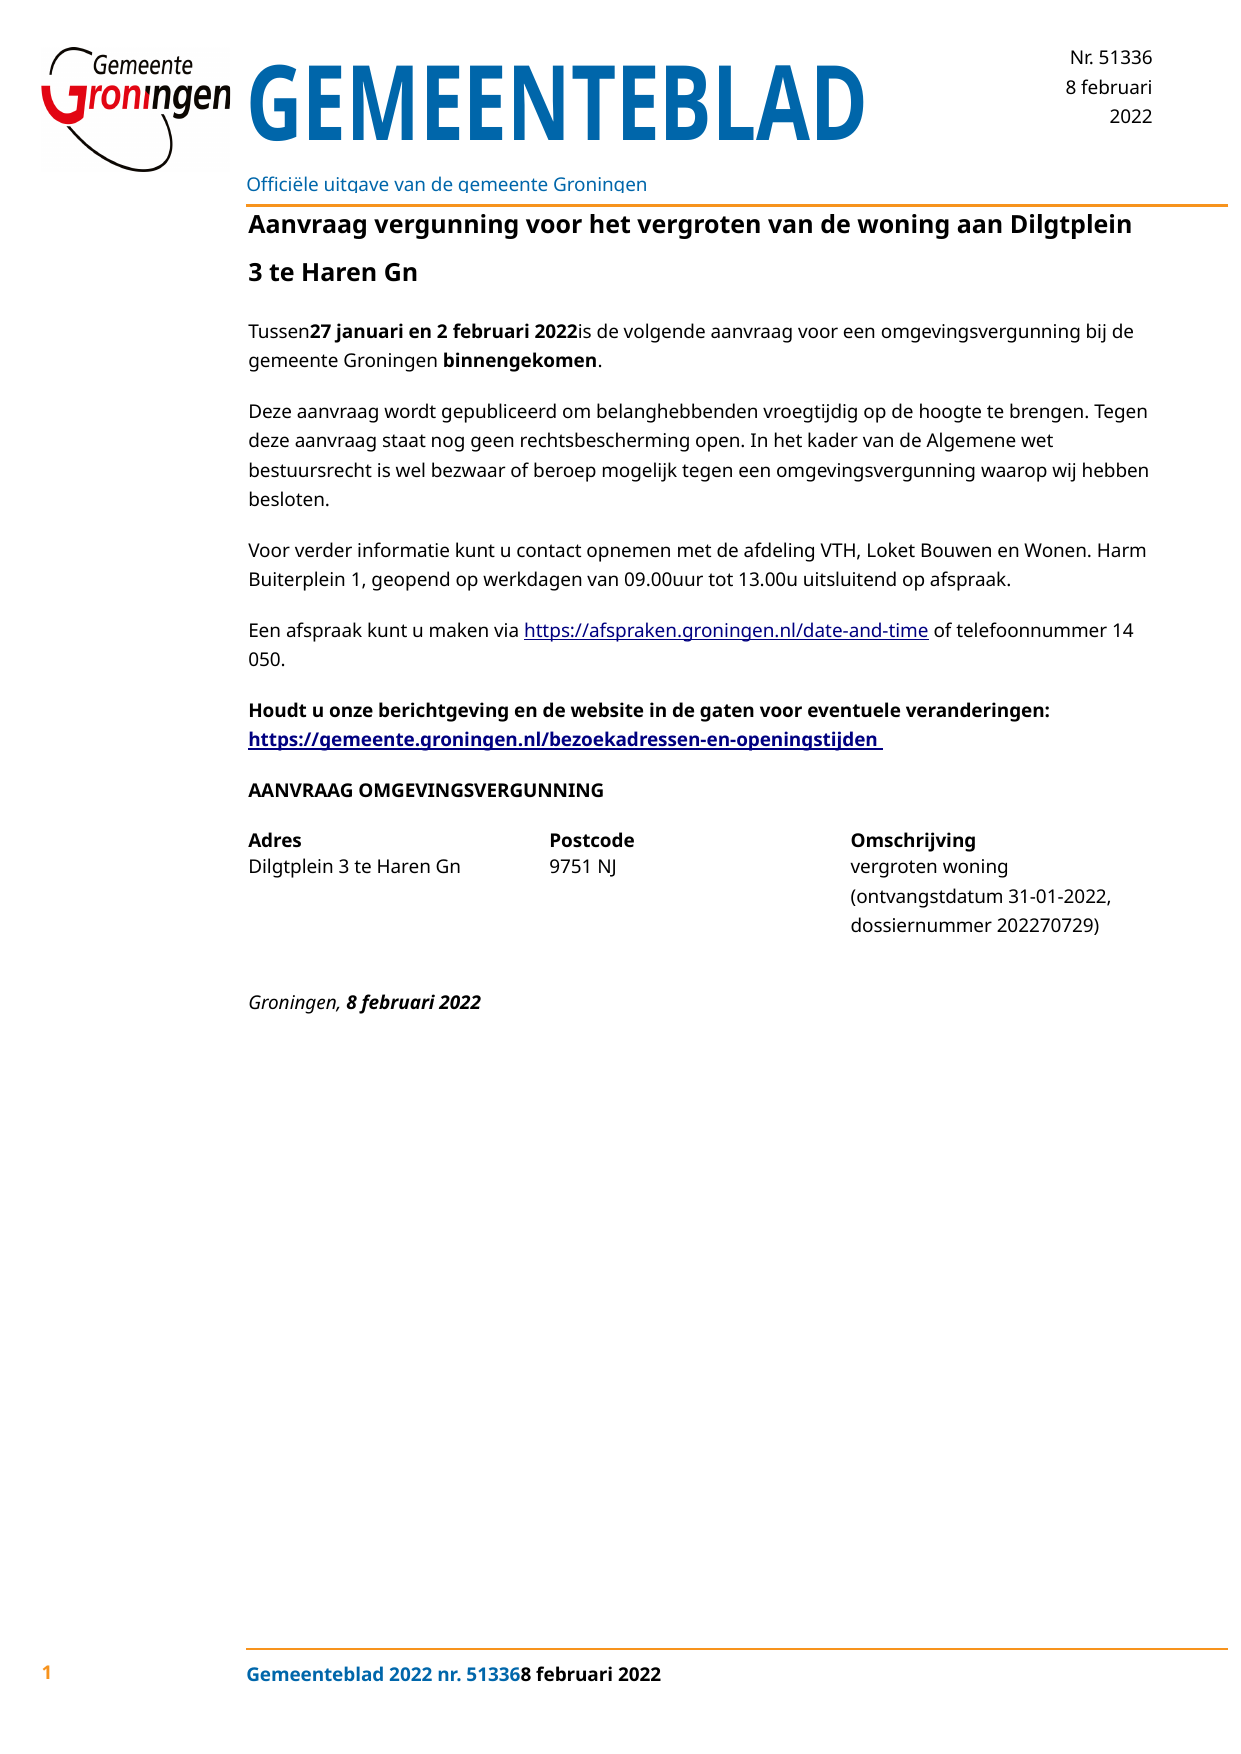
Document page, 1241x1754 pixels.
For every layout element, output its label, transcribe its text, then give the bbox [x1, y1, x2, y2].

table_header Omschrijving [850, 828, 1152, 853]
table_cell Dilgtplein 3 te Haren Gn [248, 853, 549, 938]
table_cell 9751 NJ [549, 853, 850, 938]
picture [41, 47, 231, 172]
text Voor verder informatie kunt u contact opnemen met de afdeling VTH, Loket Bouwen en Wonen. Harm Buiterplein 1, geopend op werkdagen van 09.00uur tot 13.00u uitsluitend op afspraak. [248, 537, 1152, 592]
table_header Adres [248, 828, 549, 853]
text AANVRAAG OMGEVINGSVERGUNNING [248, 777, 1152, 803]
text Houdt u onze berichtgeving en de website in de gaten voor eventuele veranderingen: https://gemeente.groningen.nl/bezoekadressen-en-openingstijden [248, 697, 1152, 752]
text Deze aanvraag wordt gepubliceerd om belanghebbenden vroegtijdig op de hoogte te brengen. Tegen deze aanvraag staat nog geen rechtsbescherming open. In het kader van de Algemene wet bestuursrecht is wel bezwaar of beroep mogelijk tegen een omgevingsvergunning waarop wij hebben besloten. [248, 398, 1152, 512]
table_cell vergroten woning (ontvangstdatum 31-01-2022, dossiernummer 202270729) [850, 853, 1152, 938]
table_header Postcode [549, 828, 850, 853]
text Een afspraak kunt u maken via https://afspraken.groningen.nl/date-and-time of telefoonnummer 14 050. [248, 617, 1152, 672]
text Groningen, 8 februari 2022 [248, 989, 1152, 1015]
text Tussen27 januari en 2 februari 2022is de volgende aanvraag voor een omgevingsvergunning bij de gemeente Groningen binnengekomen. [248, 318, 1152, 373]
text Aanvraag vergunning voor het vergroten van de woning aan Dilgtplein 3 te Haren Gn [248, 207, 1152, 288]
